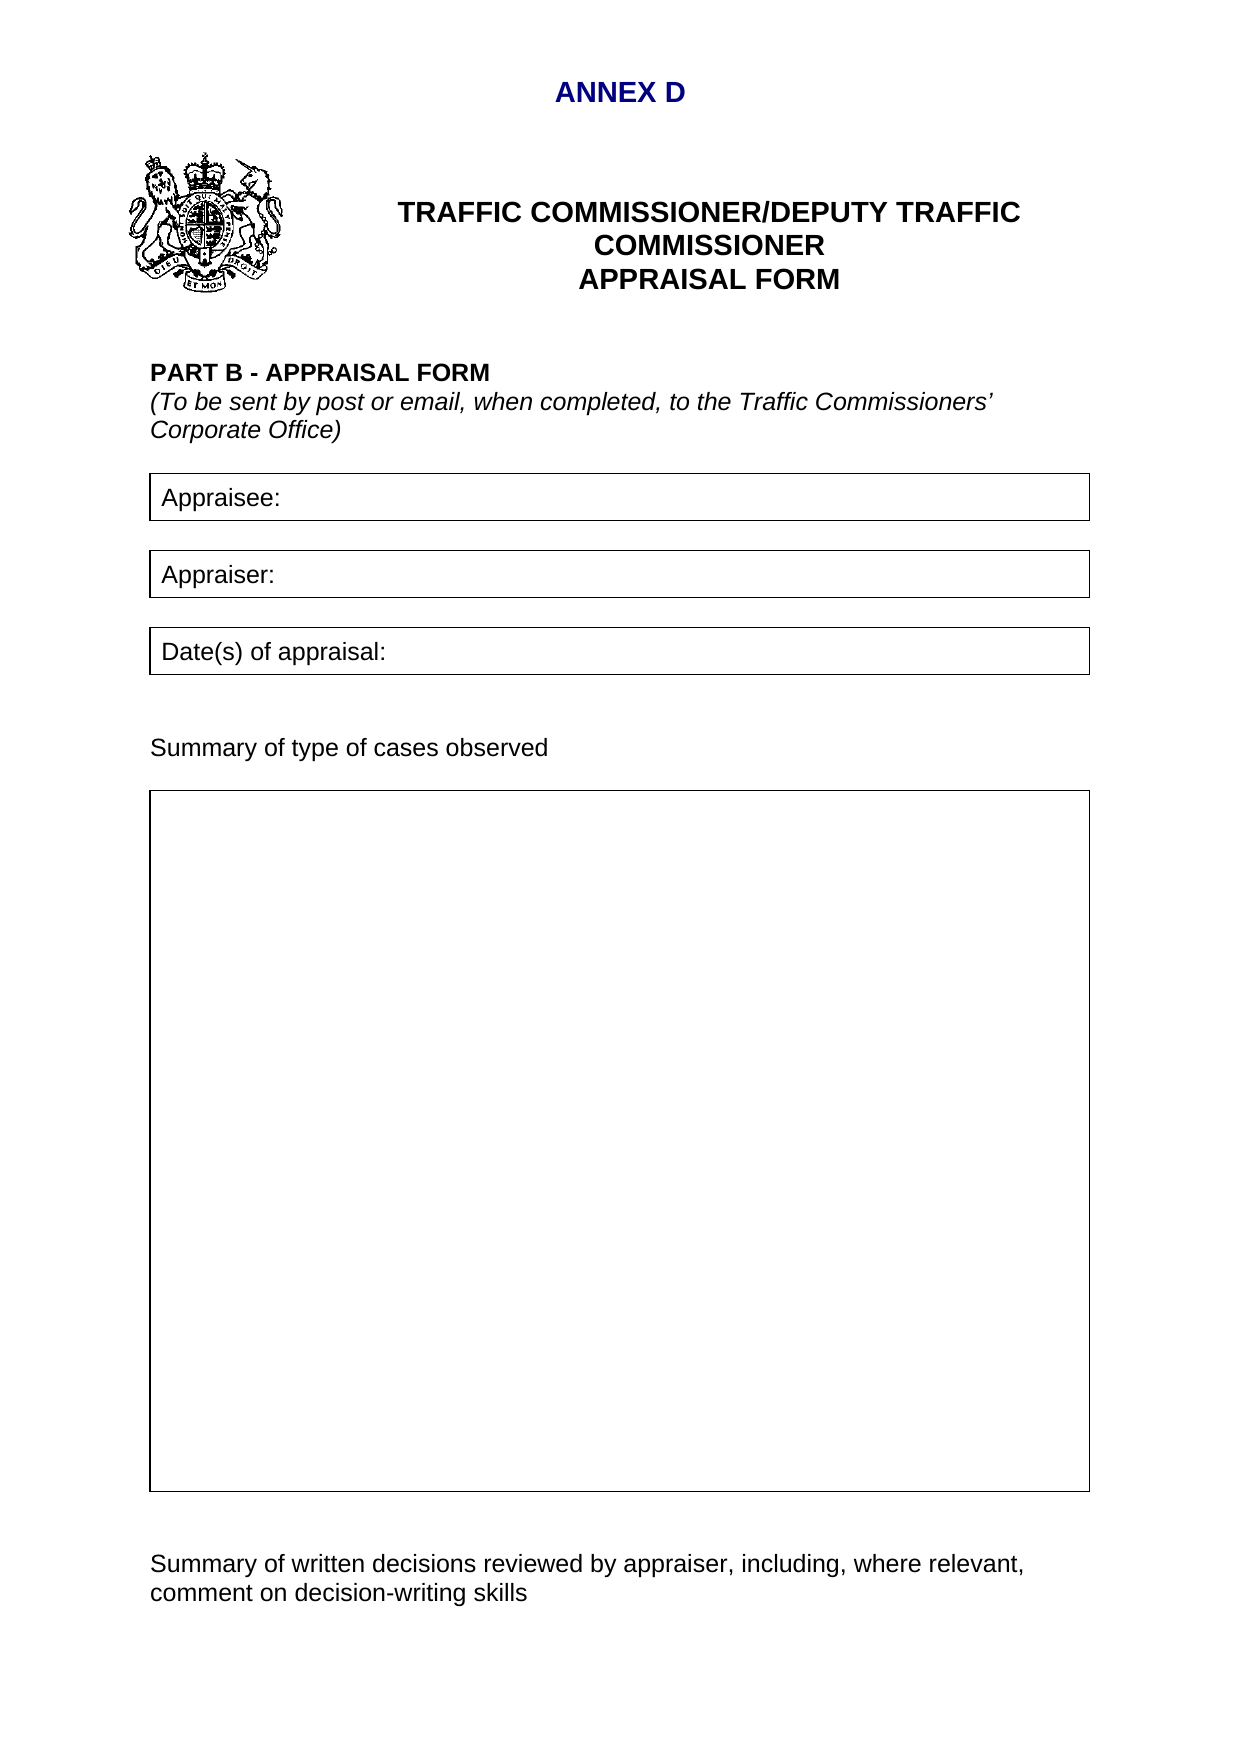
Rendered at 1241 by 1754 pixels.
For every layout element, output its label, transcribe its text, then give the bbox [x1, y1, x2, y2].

table_header Appraisee: [151, 474, 1089, 520]
text Summary of written decisions reviewed by appraiser, including, where relevant, comment on decision-writing skills [150, 1549, 1090, 1607]
text PART B - APPRAISAL FORM [150, 358, 1090, 386]
text ANNEX D [150, 75, 1090, 108]
text TRAFFIC COMMISSIONER/DEPUTY TRAFFIC COMMISSIONER [309, 195, 1090, 262]
text APPRAISAL FORM [309, 262, 1090, 295]
table_header [151, 791, 1089, 1491]
text (To be sent by post or email, when completed, to the Traffic Commissioners’ Corporate Office) [150, 386, 1090, 444]
table_header Appraiser: [151, 551, 1089, 597]
text Summary of type of cases observed [150, 733, 1090, 761]
table_header Date(s) of appraisal: [151, 628, 1089, 674]
